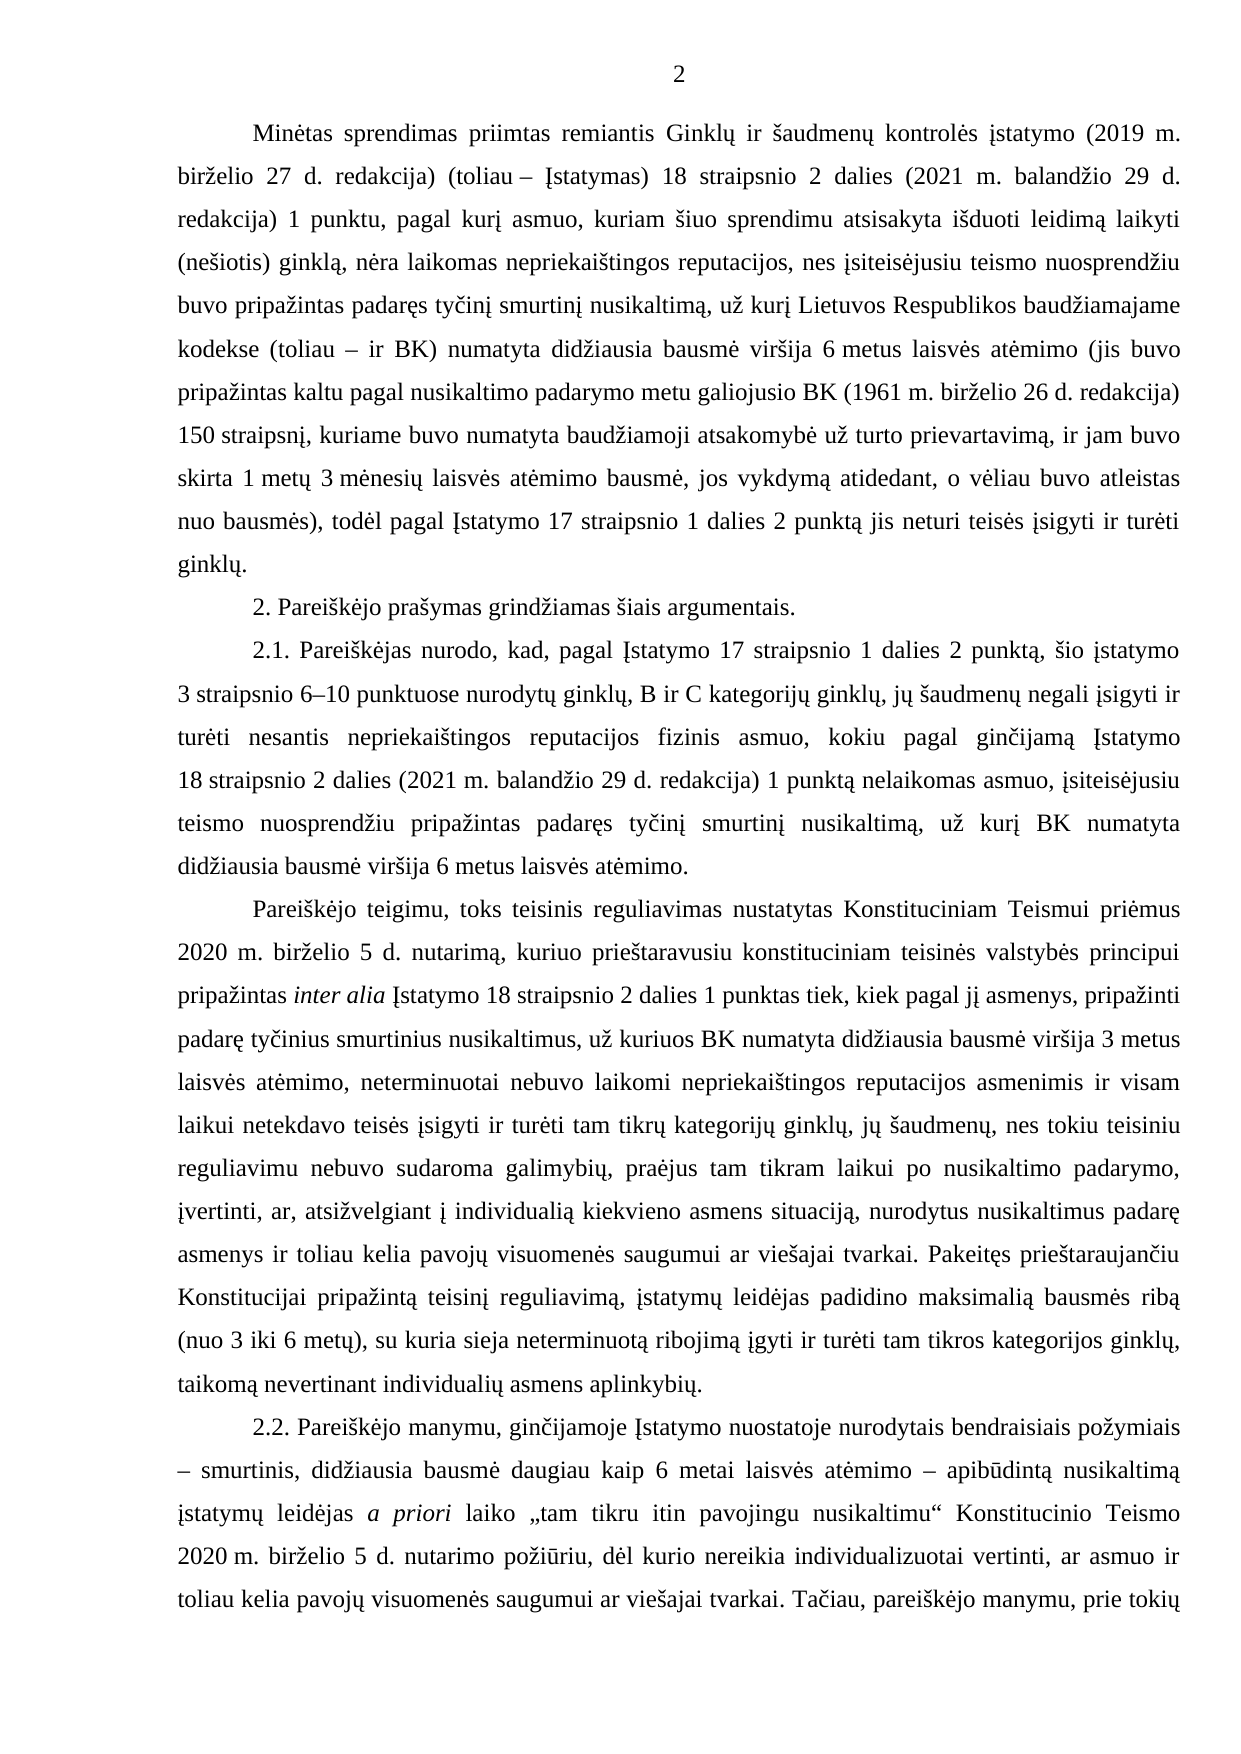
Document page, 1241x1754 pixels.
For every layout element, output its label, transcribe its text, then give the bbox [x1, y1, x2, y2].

text 2. Pareiškėjo prašymas grindžiamas šiais argumentais. [177, 592, 1181, 621]
text Pareiškėjo teigimu, toks teisinis reguliavimas nustatytas Konstituciniam Teismui priėmus 2020 m. birželio 5 d. nutarimą, kuriuo prieštaravusiu konstituciniam teisinės valstybės principui pripažintas inter alia Įstatymo 18 straipsnio 2 dalies 1 punktas tiek, kiek pagal jį asmenys, pripažinti padarę tyčinius smurtinius nusikaltimus, už kuriuos BK numatyta didžiausia bausmė viršija 3 metus laisvės atėmimo, neterminuotai nebuvo laikomi nepriekaištingos reputacijos asmenimis ir visam laikui netekdavo teisės įsigyti ir turėti tam tikrų kategorijų ginklų, jų šaudmenų, nes tokiu teisiniu reguliavimu nebuvo sudaroma galimybių, praėjus tam tikram laikui po nusikaltimo padarymo, įvertinti, ar, atsižvelgiant į individualią kiekvieno asmens situaciją, nurodytus nusikaltimus padarę asmenys ir toliau kelia pavojų visuomenės saugumui ar viešajai tvarkai. Pakeitęs prieštaraujančiu Konstitucijai pripažintą teisinį reguliavimą, įstatymų leidėjas padidino maksimalią bausmės ribą (nuo 3 iki 6 metų), su kuria sieja neterminuotą ribojimą įgyti ir turėti tam tikros kategorijos ginklų, taikomą nevertinant individualių asmens aplinkybių. [177, 894, 1181, 1397]
text 2.1. Pareiškėjas nurodo, kad, pagal Įstatymo 17 straipsnio 1 dalies 2 punktą, šio įstatymo 3 straipsnio 6–10 punktuose nurodytų ginklų, B ir C kategorijų ginklų, jų šaudmenų negali įsigyti ir turėti nesantis nepriekaištingos reputacijos fizinis asmuo, kokiu pagal ginčijamą Įstatymo 18 straipsnio 2 dalies (2021 m. balandžio 29 d. redakcija) 1 punktą nelaikomas asmuo, įsiteisėjusiu teismo nuosprendžiu pripažintas padaręs tyčinį smurtinį nusikaltimą, už kurį BK numatyta didžiausia bausmė viršija 6 metus laisvės atėmimo. [177, 636, 1181, 880]
text Minėtas sprendimas priimtas remiantis Ginklų ir šaudmenų kontrolės įstatymo (2019 m. birželio 27 d. redakcija) (toliau – Įstatymas) 18 straipsnio 2 dalies (2021 m. balandžio 29 d. redakcija) 1 punktu, pagal kurį asmuo, kuriam šiuo sprendimu atsisakyta išduoti leidimą laikyti (nešiotis) ginklą, nėra laikomas nepriekaištingos reputacijos, nes įsiteisėjusiu teismo nuosprendžiu buvo pripažintas padaręs tyčinį smurtinį nusikaltimą, už kurį Lietuvos Respublikos baudžiamajame kodekse (toliau – ir BK) numatyta didžiausia bausmė viršija 6 metus laisvės atėmimo (jis buvo pripažintas kaltu pagal nusikaltimo padarymo metu galiojusio BK (1961 m. birželio 26 d. redakcija) 150 straipsnį, kuriame buvo numatyta baudžiamoji atsakomybė už turto prievartavimą, ir jam buvo skirta 1 metų 3 mėnesių laisvės atėmimo bausmė, jos vykdymą atidedant, o vėliau buvo atleistas nuo bausmės), todėl pagal Įstatymo 17 straipsnio 1 dalies 2 punktą jis neturi teisės įsigyti ir turėti ginklų. [177, 118, 1181, 578]
text 2.2. Pareiškėjo manymu, ginčijamoje Įstatymo nuostatoje nurodytais bendraisiais požymiais – smurtinis, didžiausia bausmė daugiau kaip 6 metai laisvės atėmimo – apibūdintą nusikaltimą įstatymų leidėjas a priori laiko „tam tikru itin pavojingu nusikaltimu“ Konstitucinio Teismo 2020 m. birželio 5 d. nutarimo požiūriu, dėl kurio nereikia individualizuotai vertinti, ar asmuo ir toliau kelia pavojų visuomenės saugumui ar viešajai tvarkai. Tačiau, pareiškėjo manymu, prie tokių [177, 1412, 1181, 1613]
